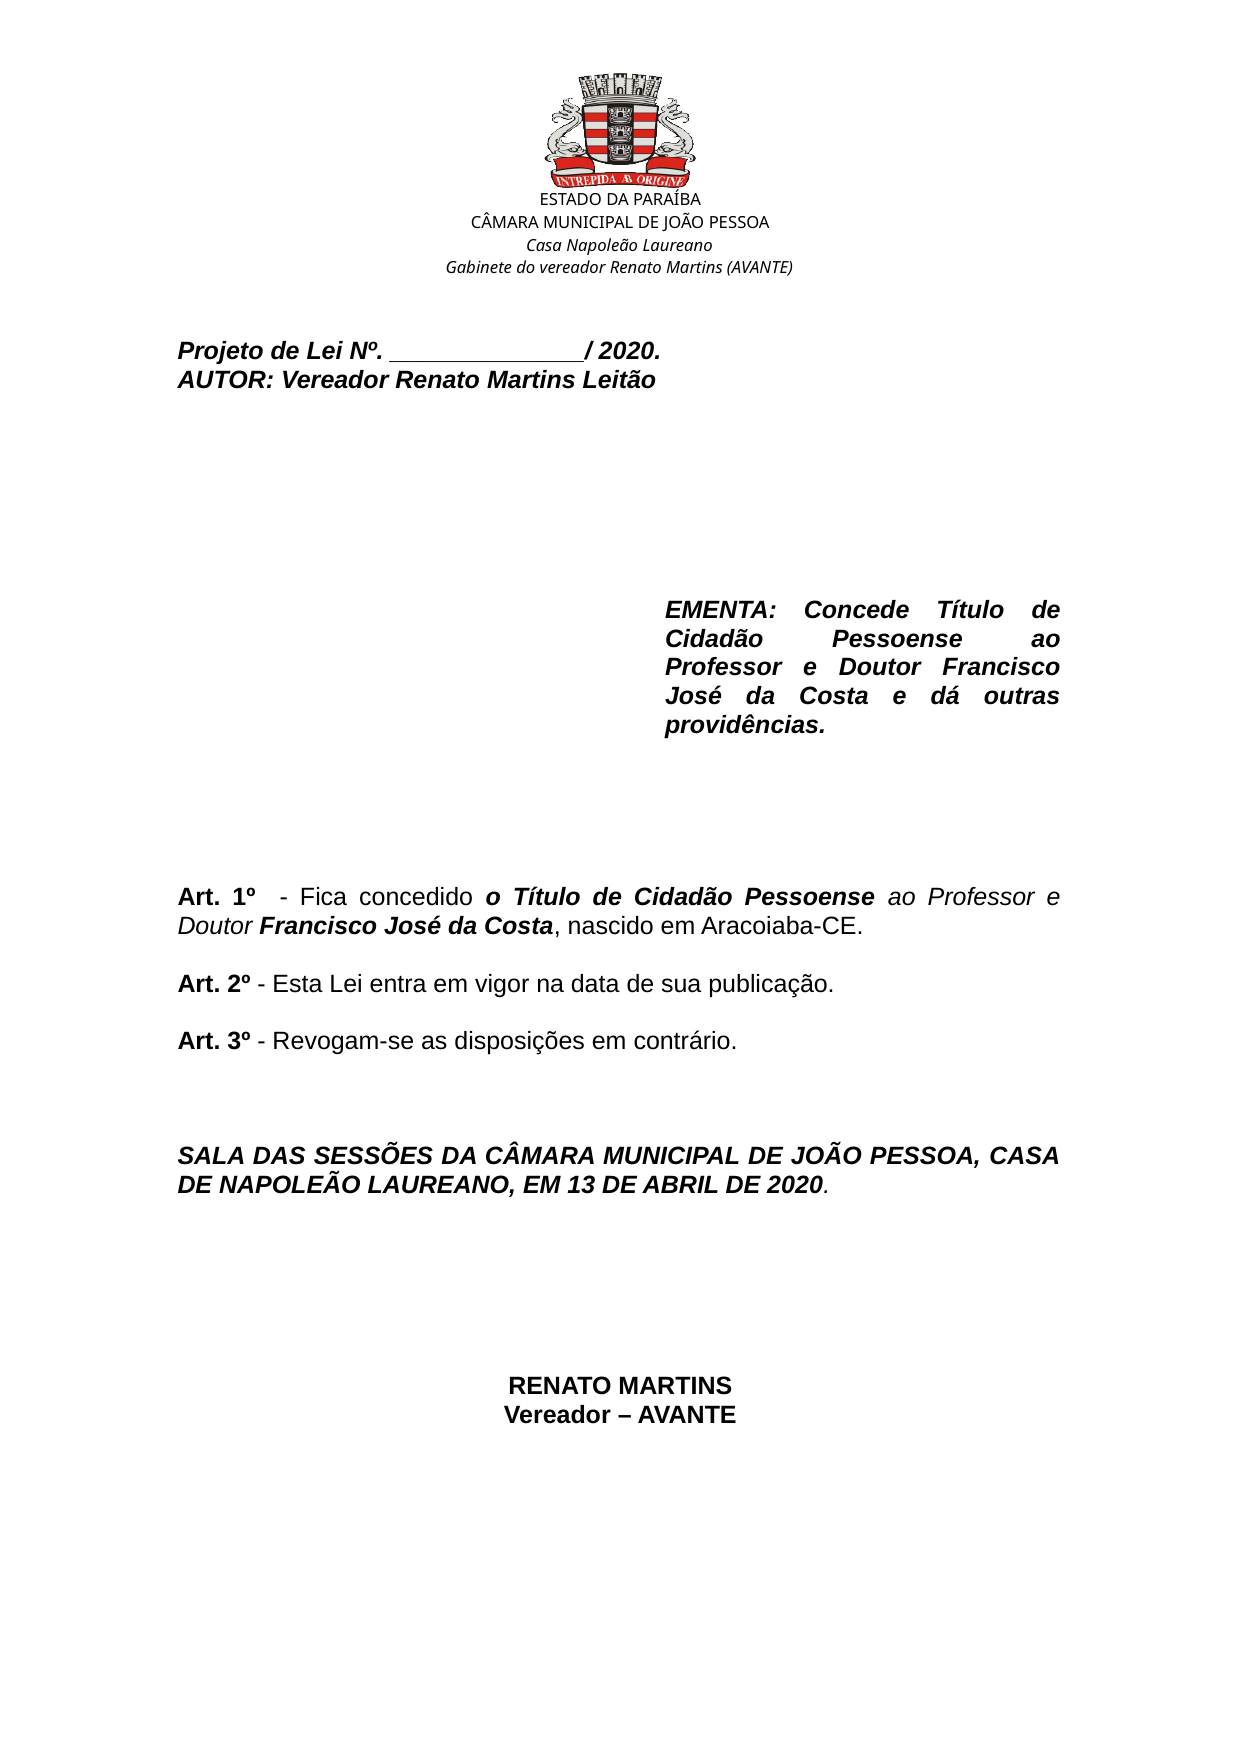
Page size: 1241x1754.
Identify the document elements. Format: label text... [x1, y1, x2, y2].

text Art. 2º - Esta Lei entra em vigor na data de sua publicação. [177, 969, 1063, 997]
text SALA DAS SESSÕES DA CÂMARA MUNICIPAL DE JOÃO PESSOA, CASA DE NAPOLEÃO LAUREANO, EM 13 DE ABRIL DE 2020. [177, 1141, 1063, 1199]
text Art. 1º - Fica concedido o Título de Cidadão Pessoense ao Professor e Doutor Francisco José da Costa, nascido em Aracoiaba-CE. [177, 882, 1063, 940]
text Vereador – AVANTE [177, 1400, 1063, 1429]
text Art. 3º - Revogam-se as disposições em contrário. [177, 1026, 1063, 1055]
text AUTOR: Vereador Renato Martins Leitão [177, 365, 1063, 394]
text Projeto de Lei Nº. ______________/ 2020. [177, 336, 1063, 365]
text EMENTA: Concede Título de Cidadão Pessoense ao Professor e Doutor Francisco José da Costa e dá outras providências. [665, 595, 1063, 739]
text RENATO MARTINS [177, 1371, 1063, 1400]
